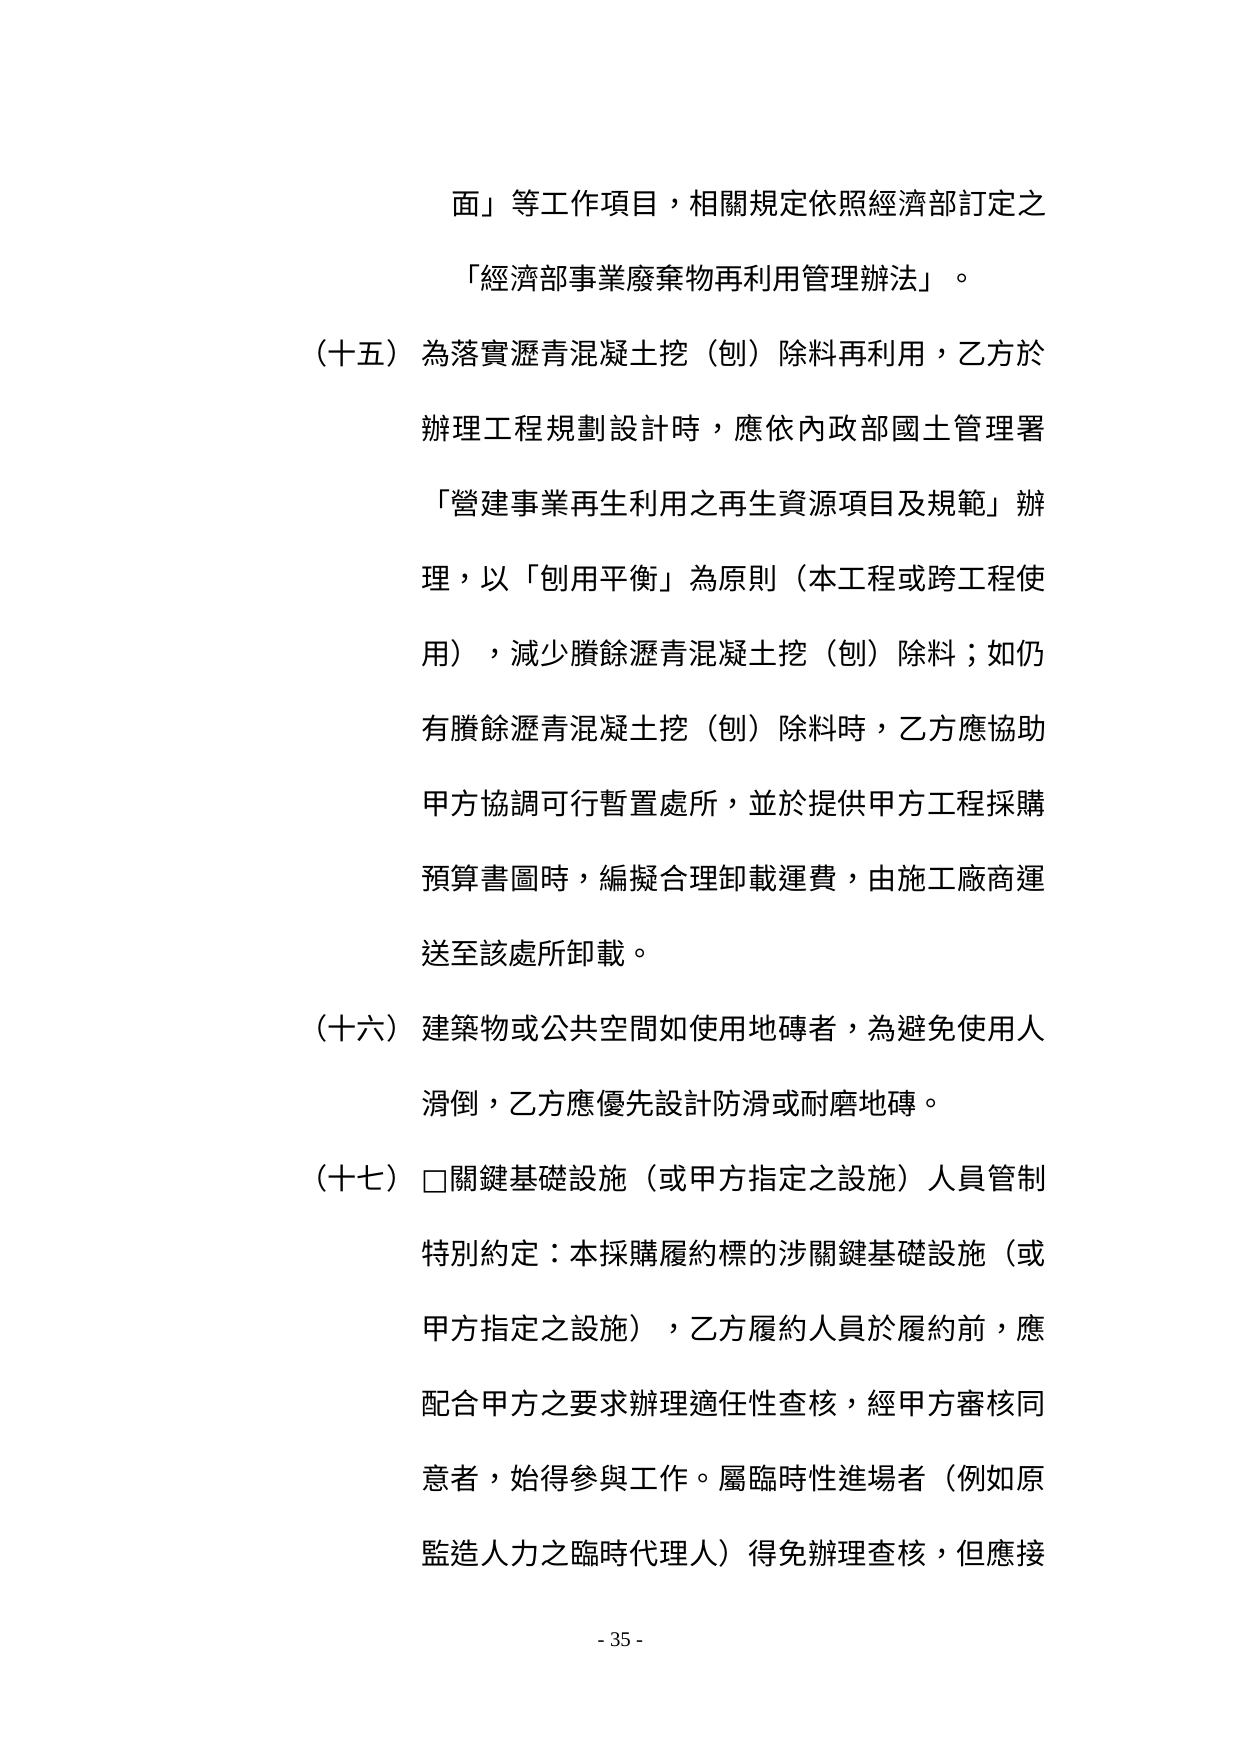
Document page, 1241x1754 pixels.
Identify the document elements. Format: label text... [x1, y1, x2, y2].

text 面」等工作項目，相關規定依照經濟部訂定之「經濟部事業廢棄物再利用管理辦法」。 [422, 164, 1047, 314]
list 建築物或公共空間如使用地磚者，為避免使用人滑倒，乙方應優先設計防滑或耐磨地磚。 [298, 989, 1047, 1139]
list □關鍵基礎設施（或甲方指定之設施）人員管制特別約定：本採購履約標的涉關鍵基礎設施（或甲方指定之設施），乙方履約人員於履約前，應配合甲方之要求辦理適任性查核，經甲方審核同意者，始得參與工作。屬臨時性進場者（例如原監造人力之臨時代理人）得免辦理查核，但應接 [298, 1139, 1047, 1589]
list 為落實瀝青混凝土挖（刨）除料再利用，乙方於辦理工程規劃設計時，應依內政部國土管理署「營建事業再生利用之再生資源項目及規範」辦理，以「刨用平衡」為原則（本工程或跨工程使用），減少賸餘瀝青混凝土挖（刨）除料；如仍有賸餘瀝青混凝土挖（刨）除料時，乙方應協助甲方協調可行暫置處所，並於提供甲方工程採購預算書圖時，編擬合理卸載運費，由施工廠商運送至該處所卸載。 [298, 314, 1047, 989]
